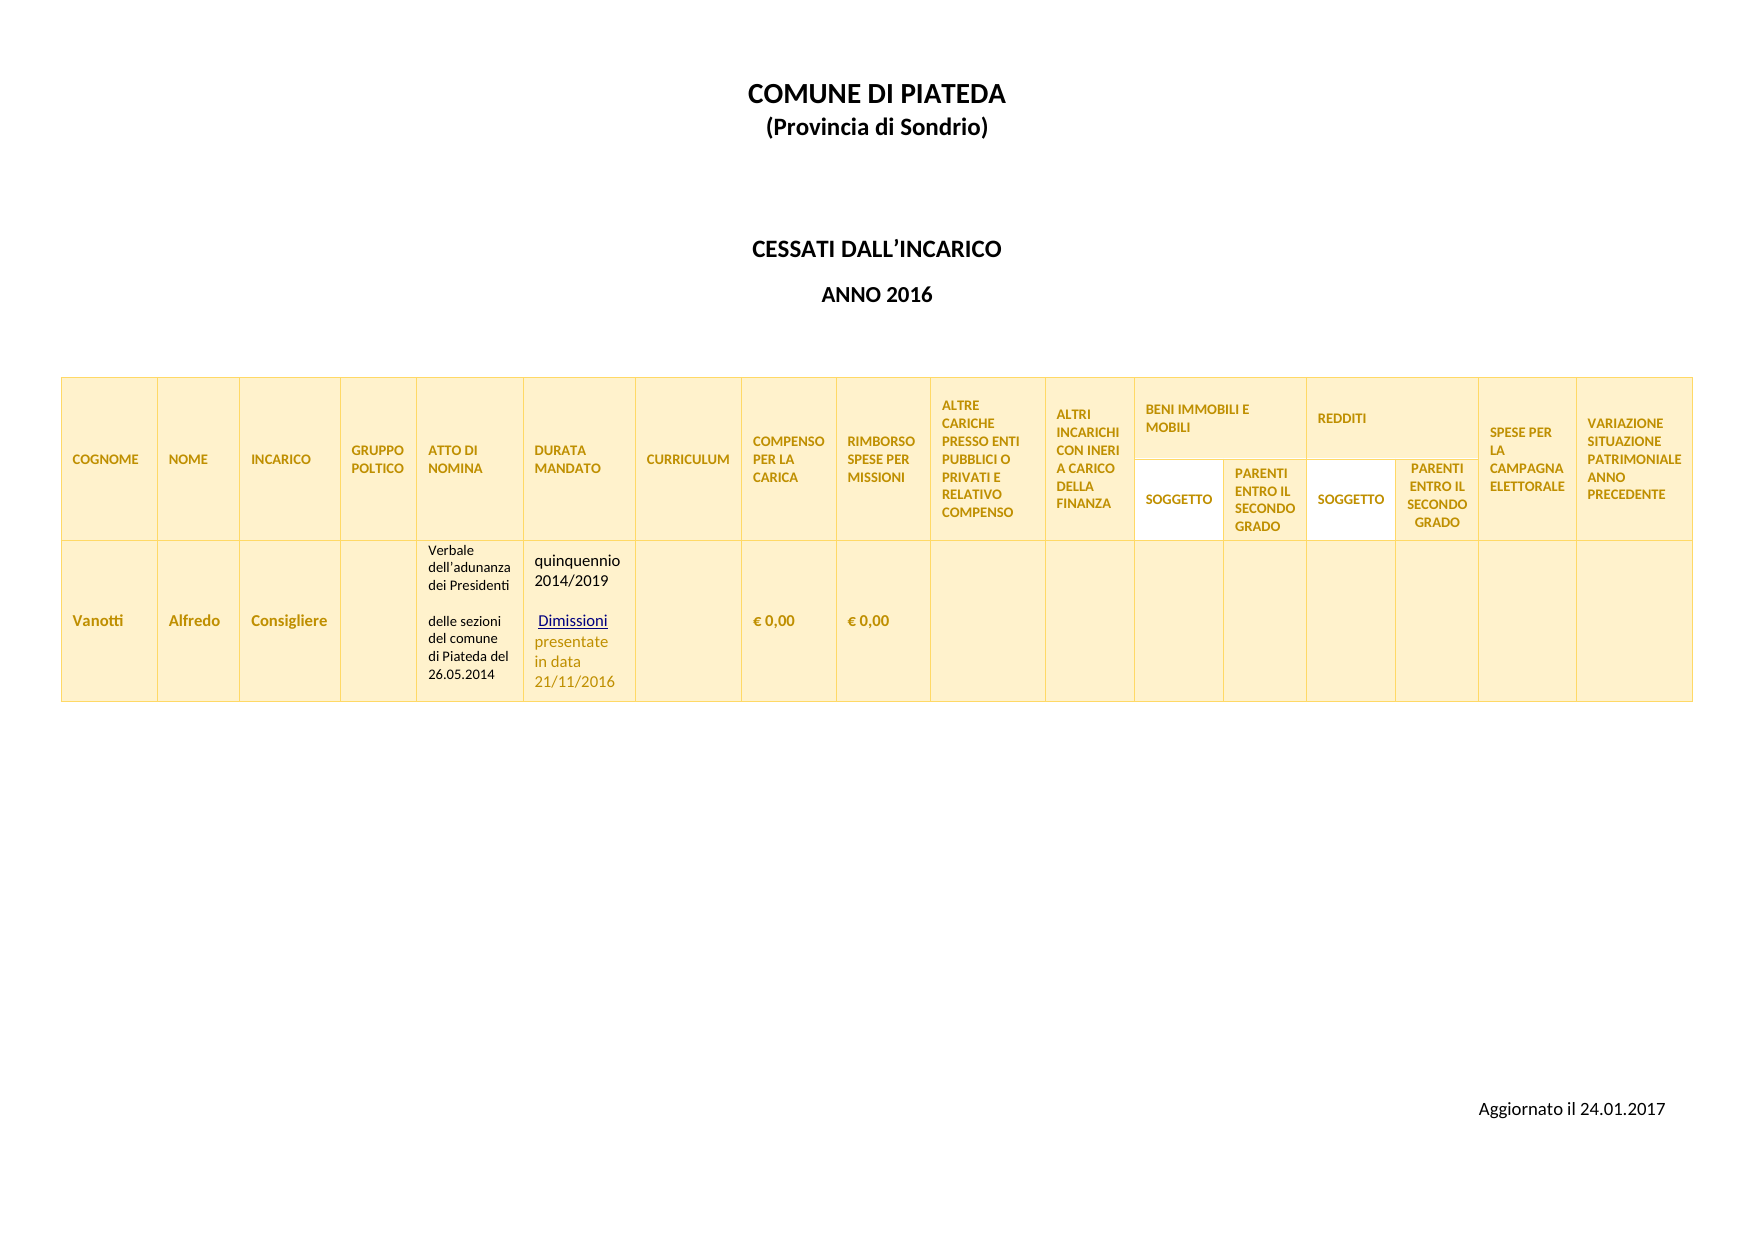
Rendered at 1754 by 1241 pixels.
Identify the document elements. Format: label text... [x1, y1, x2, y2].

table_header GRUPPO POLTICO [341, 378, 416, 540]
table_cell Alfredo [158, 541, 239, 701]
table_header COMPENSO PER LA CARICA [742, 378, 836, 540]
table_header INCARICO [240, 378, 340, 540]
text (Provincia di Sondrio) [89, 111, 1665, 141]
table_cell Consigliere [240, 541, 340, 701]
table_header COGNOME [62, 378, 157, 540]
table_cell [1135, 541, 1223, 701]
table_header ATTO DI NOMINA [417, 378, 523, 540]
table_cell PARENTI ENTRO IL SECONDO GRADO [1396, 460, 1478, 540]
table_cell [1577, 541, 1692, 701]
table_header RIMBORSO SPESE PER MISSIONI [837, 378, 930, 540]
table_header CURRICULUM [636, 378, 741, 540]
table_cell [931, 541, 1045, 701]
table_header DURATA MANDATO [524, 378, 635, 540]
table_header NOME [158, 378, 239, 540]
table_cell Verbale dell’adunanza dei Presidenti delle sezioni del comune di Piateda del 26.05.2014 [417, 541, 523, 701]
table_cell [1046, 541, 1134, 701]
text ANNO 2016 [89, 280, 1665, 308]
text CESSATI DALL’INCARICO [89, 233, 1665, 263]
table_header BENI IMMOBILI E MOBILI [1135, 378, 1306, 458]
table_cell [341, 541, 416, 701]
table_header REDDITI [1307, 378, 1478, 458]
table_header ALTRE CARICHE PRESSO ENTI PUBBLICI O PRIVATI E RELATIVO COMPENSO [931, 378, 1045, 540]
table_cell [1307, 541, 1395, 701]
table_cell Vanotti [62, 541, 157, 701]
table_cell quinquennio 2014/2019 Dimissioni presentate in data 21/11/2016 [524, 541, 635, 701]
table_cell [1396, 541, 1478, 701]
table_cell € 0,00 [837, 541, 930, 701]
table_cell [1224, 541, 1306, 701]
table_header SPESE PER LA CAMPAGNA ELETTORALE [1479, 378, 1576, 540]
table_header ALTRI INCARICHI CON INERI A CARICO DELLA FINANZA [1046, 378, 1134, 540]
table_cell PARENTI ENTRO IL SECONDO GRADO [1224, 460, 1306, 540]
table_cell € 0,00 [742, 541, 836, 701]
table_cell SOGGETTO [1135, 460, 1223, 540]
text COMUNE DI PIATEDA [89, 75, 1665, 111]
table_header VARIAZIONE SITUAZIONE PATRIMONIALE ANNO PRECEDENTE [1577, 378, 1692, 540]
table_cell [636, 541, 741, 701]
table_cell [1479, 541, 1576, 701]
table_cell SOGGETTO [1307, 460, 1395, 540]
